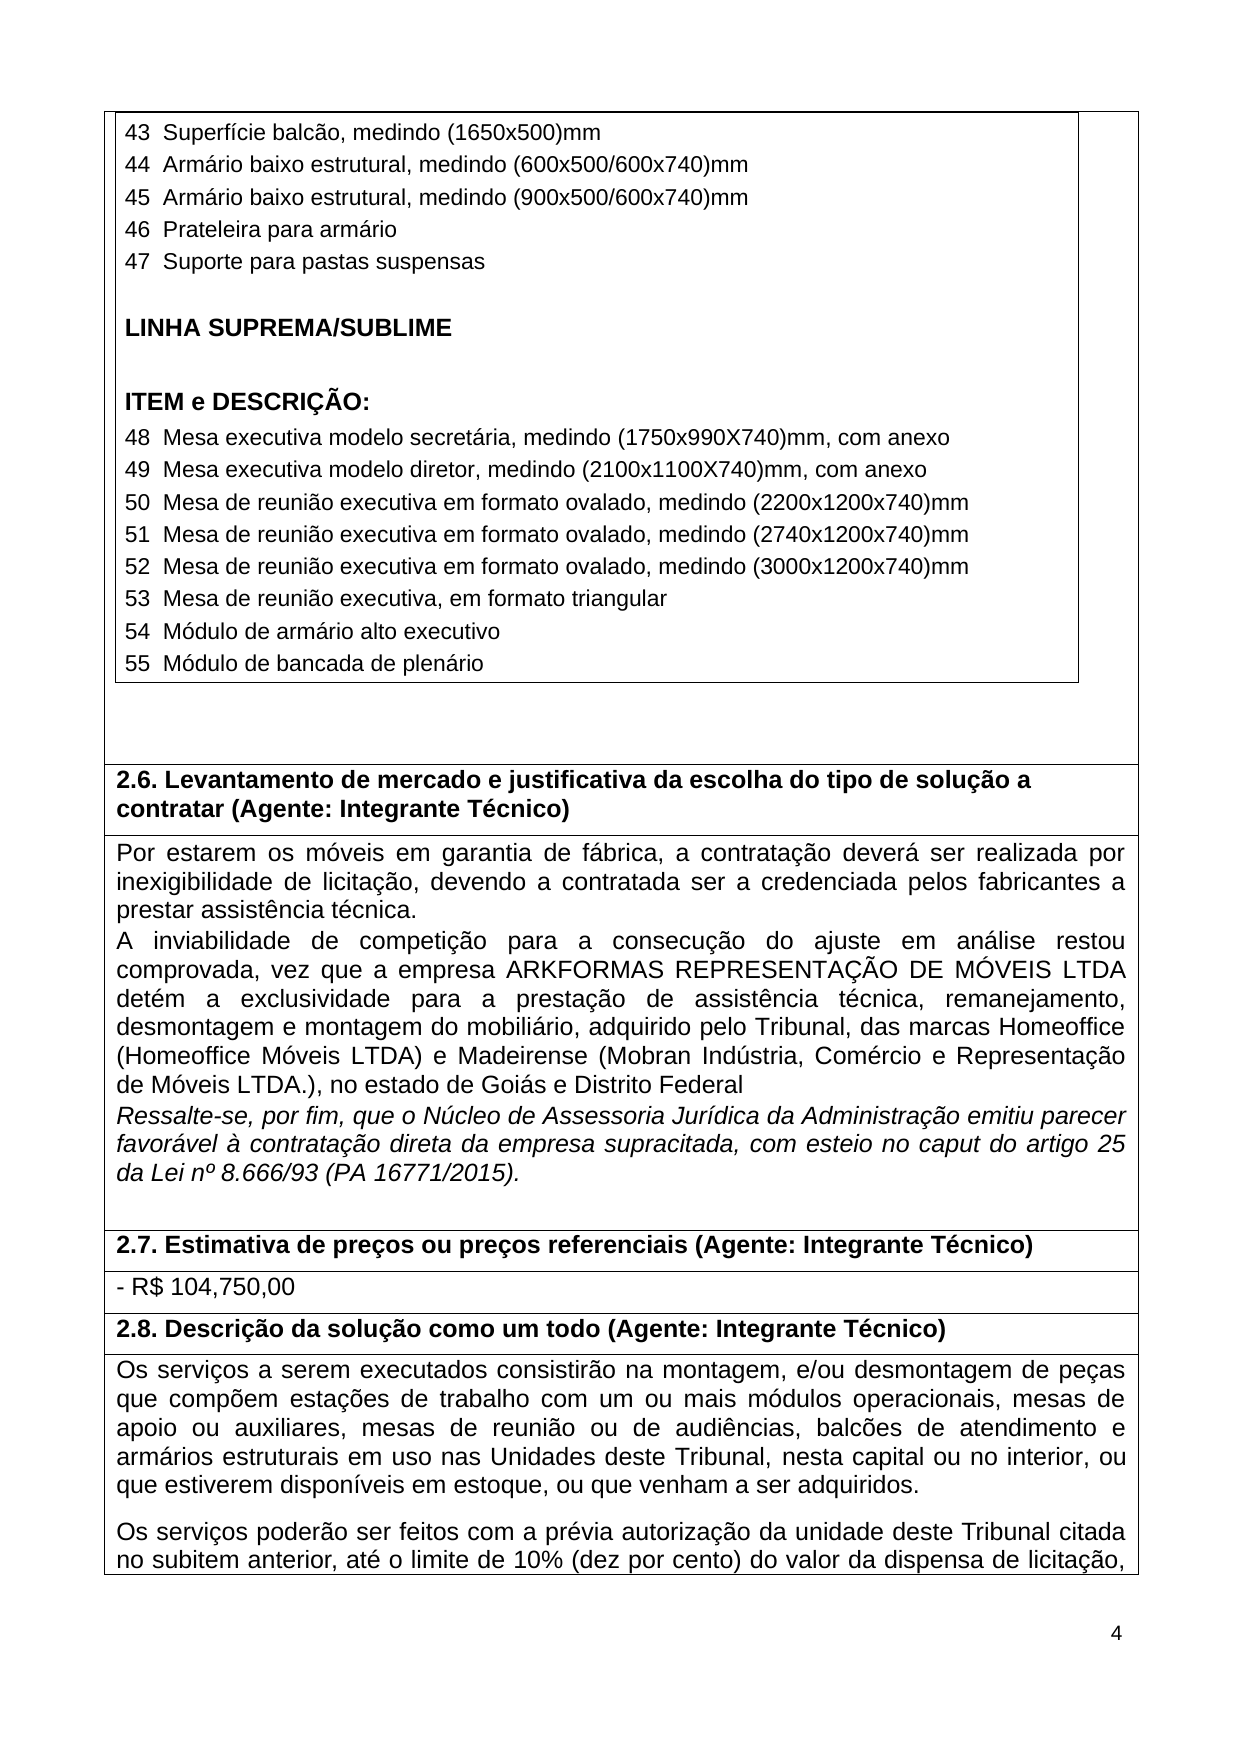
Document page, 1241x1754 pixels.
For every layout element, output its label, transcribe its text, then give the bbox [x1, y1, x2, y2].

table_cell 2.8. Descrição da solução como um todo (Agente: Integrante Técnico) [105, 1314, 1138, 1354]
table_cell - R$ 104,750,00 [105, 1272, 1138, 1313]
table_cell [105, 112, 1138, 764]
table_cell Por estarem os móveis em garantia de fábrica, a contratação deverá ser realizada por inexigibilidade de licitação, devendo a contratada ser a credenciada pelos fabricantes a prestar assistência técnica. A inviabilidade de competição para a consecução do ajuste em análise restou comprovada, vez que a empresa ARKFORMAS REPRESENTAÇÃO DE MÓVEIS LTDA detém a exclusividade para a prestação de assistência técnica, remanejamento, desmontagem e montagem do mobiliário, adquirido pelo Tribunal, das marcas Homeoffice (Homeoffice Móveis LTDA) e Madeirense (Mobran Indústria, Comércio e Representação de Móveis LTDA.), no estado de Goiás e Distrito Federal Ressalte-se, por fim, que o Núcleo de Assessoria Jurídica da Administração emitiu parecer favorável à contratação direta da empresa supracitada, com esteio no caput do artigo 25 da Lei nº 8.666/93 (PA 16771/2015). [105, 836, 1138, 1229]
table_cell Os serviços a serem executados consistirão na montagem, e/ou desmontagem de peças que compõem estações de trabalho com um ou mais módulos operacionais, mesas de apoio ou auxiliares, mesas de reunião ou de audiências, balcões de atendimento e armários estruturais em uso nas Unidades deste Tribunal, nesta capital ou no interior, ou que estiverem disponíveis em estoque, ou que venham a ser adquiridos. Os serviços poderão ser feitos com a prévia autorização da unidade deste Tribunal citada no subitem anterior, até o limite de 10% (dez por cento) do valor da dispensa de licitação, [105, 1355, 1138, 1574]
table_cell 2.6. Levantamento de mercado e justificativa da escolha do tipo de solução a contratar (Agente: Integrante Técnico) [105, 765, 1138, 834]
table_cell 2.7. Estimativa de preços ou preços referenciais (Agente: Integrante Técnico) [105, 1231, 1138, 1271]
table_cell 43 Superfície balcão, medindo (1650x500)mm 44 Armário baixo estrutural, medindo (600x500/600x740)mm 45 Armário baixo estrutural, medindo (900x500/600x740)mm 46 Prateleira para armário 47 Suporte para pastas suspensas LINHA SUPREMA/SUBLIME ITEM e DESCRIÇÃO: 48 Mesa executiva modelo secretária, medindo (1750x990X740)mm, com anexo 49 Mesa executiva modelo diretor, medindo (2100x1100X740)mm, com anexo 50 Mesa de reunião executiva em formato ovalado, medindo (2200x1200x740)mm 51 Mesa de reunião executiva em formato ovalado, medindo (2740x1200x740)mm 52 Mesa de reunião executiva em formato ovalado, medindo (3000x1200x740)mm 53 Mesa de reunião executiva, em formato triangular 54 Módulo de armário alto executivo 55 Módulo de bancada de plenário [116, 113, 1078, 682]
